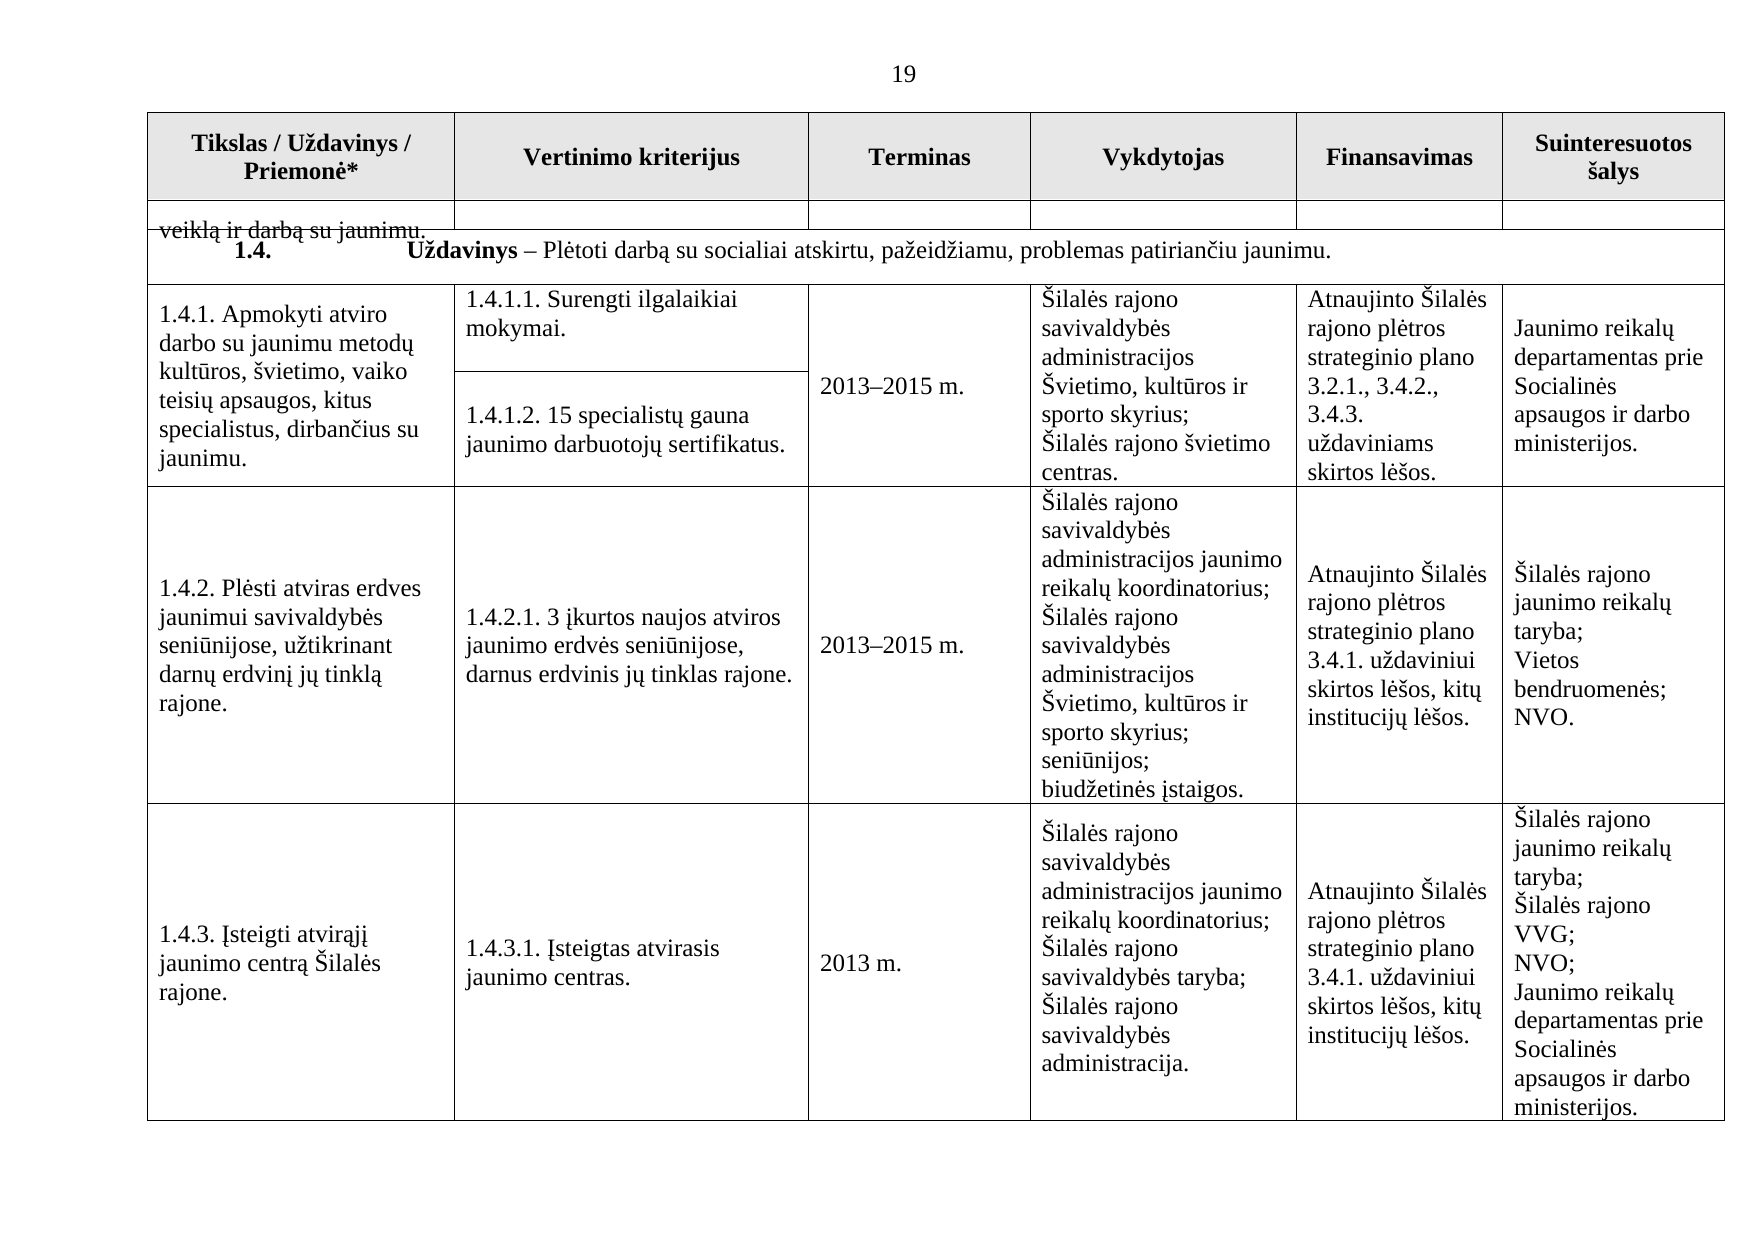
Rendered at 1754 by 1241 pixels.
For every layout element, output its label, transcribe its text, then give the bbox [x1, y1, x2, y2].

table_cell Atnaujinto Šilalės rajono plėtros strateginio plano 3.4.1. uždaviniui skirtos lėšos, kitų institucijų lėšos. [1297, 804, 1502, 1120]
table_cell 1.4.2. Plėsti atviras erdves jaunimui savivaldybės seniūnijose, užtikrinant darnų erdvinį jų tinklą rajone. [148, 487, 454, 803]
table_header Vertinimo kriterijus [455, 113, 808, 199]
table_cell [1297, 201, 1502, 229]
table_cell 1.4.3.1. Įsteigtas atvirasis jaunimo centras. [455, 804, 808, 1120]
table_cell 1.4.3. Įsteigti atvirąjį jaunimo centrą Šilalės rajone. [148, 804, 454, 1120]
table_cell 1.3.5. Organizuoti mokymus jaunimui, jaunimo neformalioms grupėms bei jaunimo organizacijoms apie finansavimo paiešką, projektų rašymą, jaunimo veiklą ir darbą su jaunimu. [148, 201, 454, 229]
table_header Vykdytojas [1031, 113, 1296, 199]
table_cell 2013 m. [809, 804, 1030, 1120]
table_header Suinteresuotos šalys [1503, 113, 1724, 199]
table_cell [1503, 201, 1724, 229]
table_cell [1031, 201, 1296, 229]
table_cell Atnaujinto Šilalės rajono plėtros strateginio plano 3.2.1., 3.4.2., 3.4.3. uždaviniams skirtos lėšos. [1297, 285, 1502, 486]
table_cell 1.4.1.2. 15 specialistų gauna jaunimo darbuotojų sertifikatus. [455, 372, 808, 486]
table_header Finansavimas [1297, 113, 1502, 199]
table_cell [809, 201, 1030, 229]
table_cell 2013–2015 m. [809, 487, 1030, 803]
table_cell Šilalės rajono savivaldybės administracijos Švietimo, kultūros ir sporto skyrius; Šilalės rajono švietimo centras. [1031, 285, 1296, 486]
table_cell 1.4. Uždavinys – Plėtoti darbą su socialiai atskirtu, pažeidžiamu, problemas patiriančiu jaunimu. [148, 230, 1724, 283]
table_cell Jaunimo reikalų departamentas prie Socialinės apsaugos ir darbo ministerijos. [1503, 285, 1724, 486]
table_cell 1.4.2.1. 3 įkurtos naujos atviros jaunimo erdvės seniūnijose, darnus erdvinis jų tinklas rajone. [455, 487, 808, 803]
table_cell Atnaujinto Šilalės rajono plėtros strateginio plano 3.4.1. uždaviniui skirtos lėšos, kitų institucijų lėšos. [1297, 487, 1502, 803]
table_cell [455, 201, 808, 229]
table_cell Šilalės rajono jaunimo reikalų taryba; Šilalės rajono VVG; NVO; Jaunimo reikalų departamentas prie Socialinės apsaugos ir darbo ministerijos. [1503, 804, 1724, 1120]
table_header Terminas [809, 113, 1030, 199]
table_cell Šilalės rajono savivaldybės administracijos jaunimo reikalų koordinatorius; Šilalės rajono savivaldybės taryba; Šilalės rajono savivaldybės administracija. [1031, 804, 1296, 1120]
table_cell 1.4.1. Apmokyti atviro darbo su jaunimu metodų kultūros, švietimo, vaiko teisių apsaugos, kitus specialistus, dirbančius su jaunimu. [148, 285, 454, 486]
table_cell 1.4.1.1. Surengti ilgalaikiai mokymai. [455, 285, 808, 371]
table_header Tikslas / Uždavinys / Priemonė* [148, 113, 454, 199]
table_cell 2013–2015 m. [809, 285, 1030, 486]
table_cell Šilalės rajono jaunimo reikalų taryba; Vietos bendruomenės; NVO. [1503, 487, 1724, 803]
table_cell Šilalės rajono savivaldybės administracijos jaunimo reikalų koordinatorius; Šilalės rajono savivaldybės administracijos Švietimo, kultūros ir sporto skyrius; seniūnijos; biudžetinės įstaigos. [1031, 487, 1296, 803]
